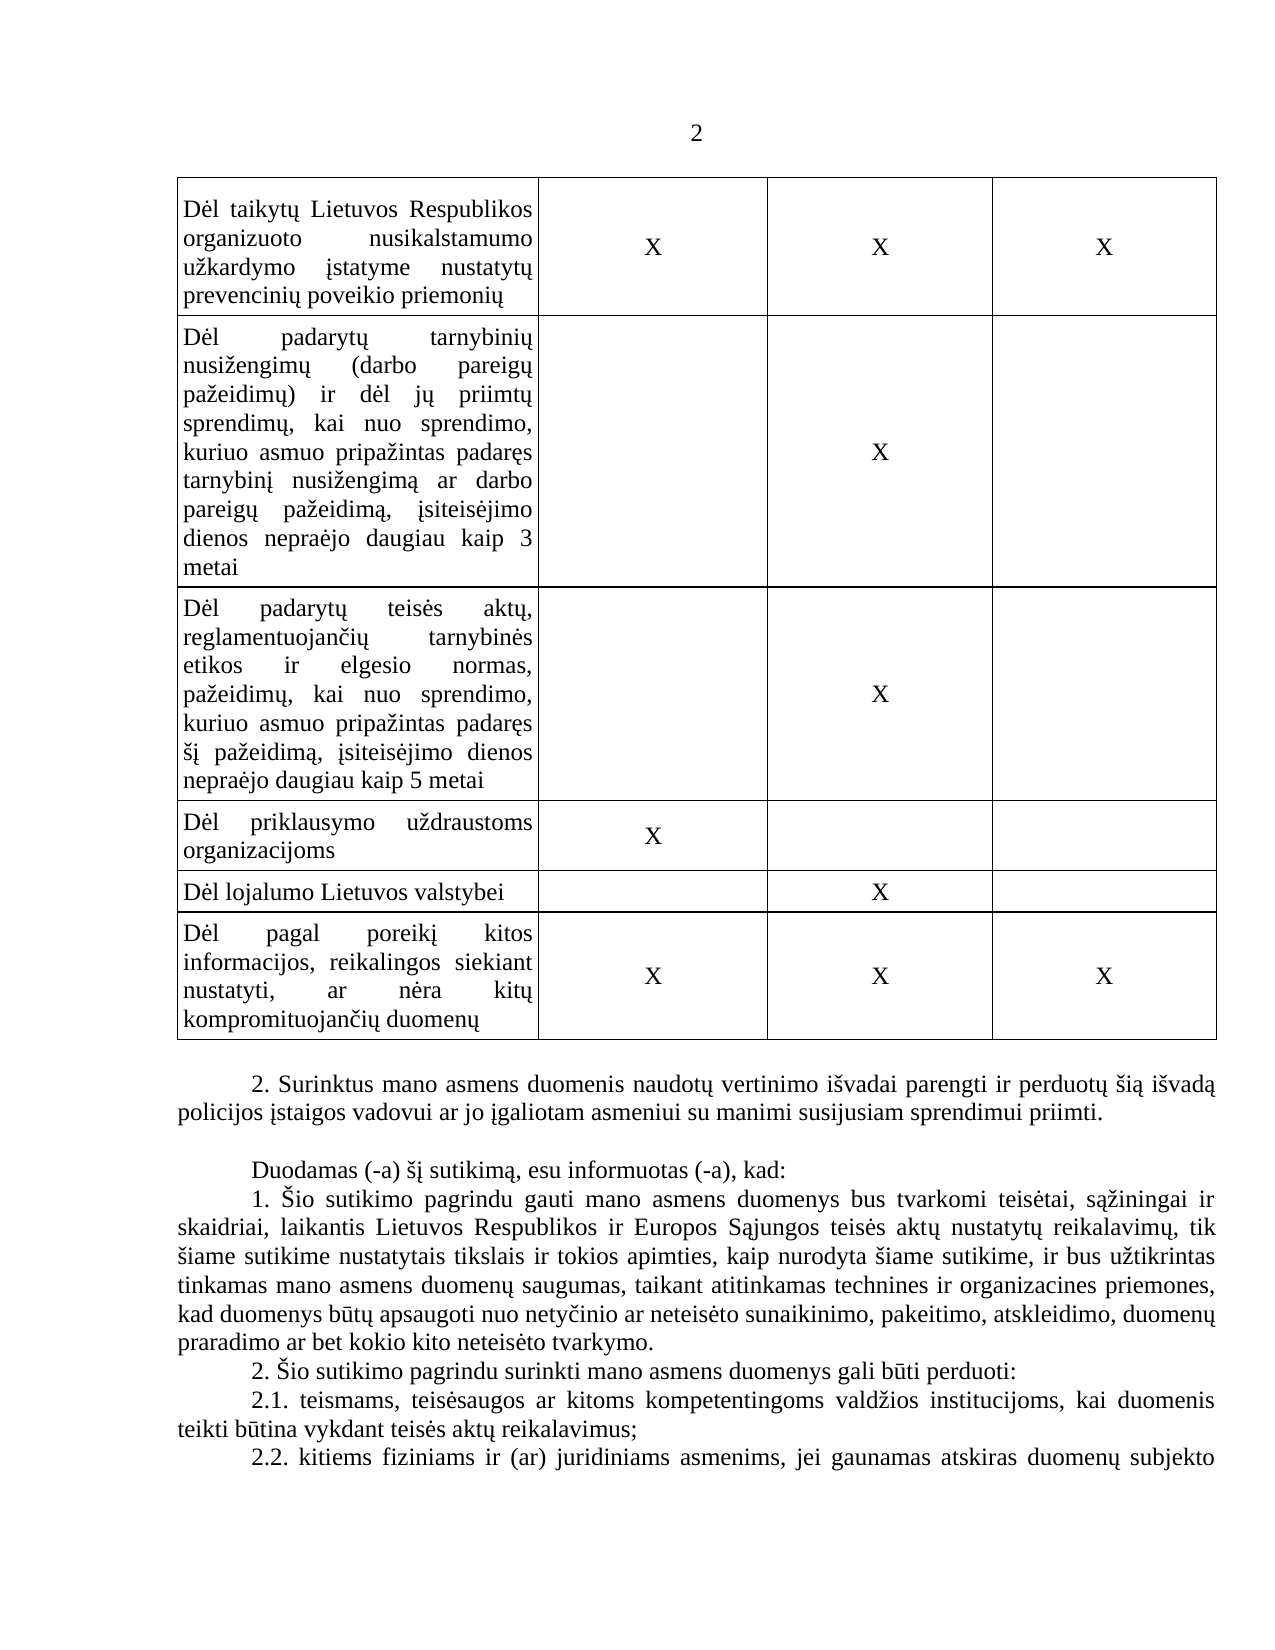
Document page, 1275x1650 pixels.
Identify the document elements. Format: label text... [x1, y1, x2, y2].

table_cell Dėl lojalumo Lietuvos valstybei [178, 871, 538, 911]
table_cell [993, 316, 1216, 586]
table_cell Dėl taikytų Lietuvos Respublikos organizuoto nusikalstamumo užkardymo įstatyme nustatytų prevencinių poveikio priemonių [178, 178, 538, 315]
text 2. Surinktus mano asmens duomenis naudotų vertinimo išvadai parengti ir perduotų šią išvadą policijos įstaigos vadovui ar jo įgaliotam asmeniui su manimi susijusiam sprendimui priimti. [177, 1069, 1216, 1126]
table_cell X [768, 178, 992, 315]
table_cell [993, 801, 1216, 870]
text 1. Šio sutikimo pagrindu gauti mano asmens duomenys bus tvarkomi teisėtai, sąžiningai ir skaidriai, laikantis Lietuvos Respublikos ir Europos Sąjungos teisės aktų nustatytų reikalavimų, tik šiame sutikime nustatytais tikslais ir tokios apimties, kaip nurodyta šiame sutikime, ir bus užtikrintas tinkamas mano asmens duomenų saugumas, taikant atitinkamas technines ir organizacines priemones, kad duomenys būtų apsaugoti nuo netyčinio ar neteisėto sunaikinimo, pakeitimo, atskleidimo, duomenų praradimo ar bet kokio kito neteisėto tvarkymo. [177, 1184, 1216, 1356]
table_cell X [768, 588, 992, 800]
table_cell X [993, 178, 1216, 315]
table_cell [993, 588, 1216, 800]
table_cell Dėl padarytų tarnybinių nusižengimų (darbo pareigų pažeidimų) ir dėl jų priimtų sprendimų, kai nuo sprendimo, kuriuo asmuo pripažintas padaręs tarnybinį nusižengimą ar darbo pareigų pažeidimą, įsiteisėjimo dienos nepraėjo daugiau kaip 3 metai [178, 316, 538, 586]
table_cell X [539, 913, 767, 1039]
table_cell [539, 316, 767, 586]
table_cell X [768, 871, 992, 911]
table_cell [768, 801, 992, 870]
text Duodamas (-a) šį sutikimą, esu informuotas (-a), kad: [177, 1155, 1216, 1184]
table_cell [539, 588, 767, 800]
table_cell [539, 871, 767, 911]
table_cell [993, 871, 1216, 911]
table_cell X [768, 316, 992, 586]
text 2.2. kitiems fiziniams ir (ar) juridiniams asmenims, jei gaunamas atskiras duomenų subjekto [177, 1442, 1216, 1471]
table_cell X [768, 913, 992, 1039]
table_cell Dėl priklausymo uždraustoms organizacijoms [178, 801, 538, 870]
text 2. Šio sutikimo pagrindu surinkti mano asmens duomenys gali būti perduoti: [177, 1356, 1216, 1385]
table_cell Dėl pagal poreikį kitos informacijos, reikalingos siekiant nustatyti, ar nėra kitų kompromituojančių duomenų [178, 913, 538, 1039]
text 2.1. teismams, teisėsaugos ar kitoms kompetentingoms valdžios institucijoms, kai duomenis teikti būtina vykdant teisės aktų reikalavimus; [177, 1385, 1216, 1442]
table_cell Dėl padarytų teisės aktų, reglamentuojančių tarnybinės etikos ir elgesio normas, pažeidimų, kai nuo sprendimo, kuriuo asmuo pripažintas padaręs šį pažeidimą, įsiteisėjimo dienos nepraėjo daugiau kaip 5 metai [178, 588, 538, 800]
table_cell X [539, 178, 767, 315]
table_cell X [993, 913, 1216, 1039]
table_cell X [539, 801, 767, 870]
